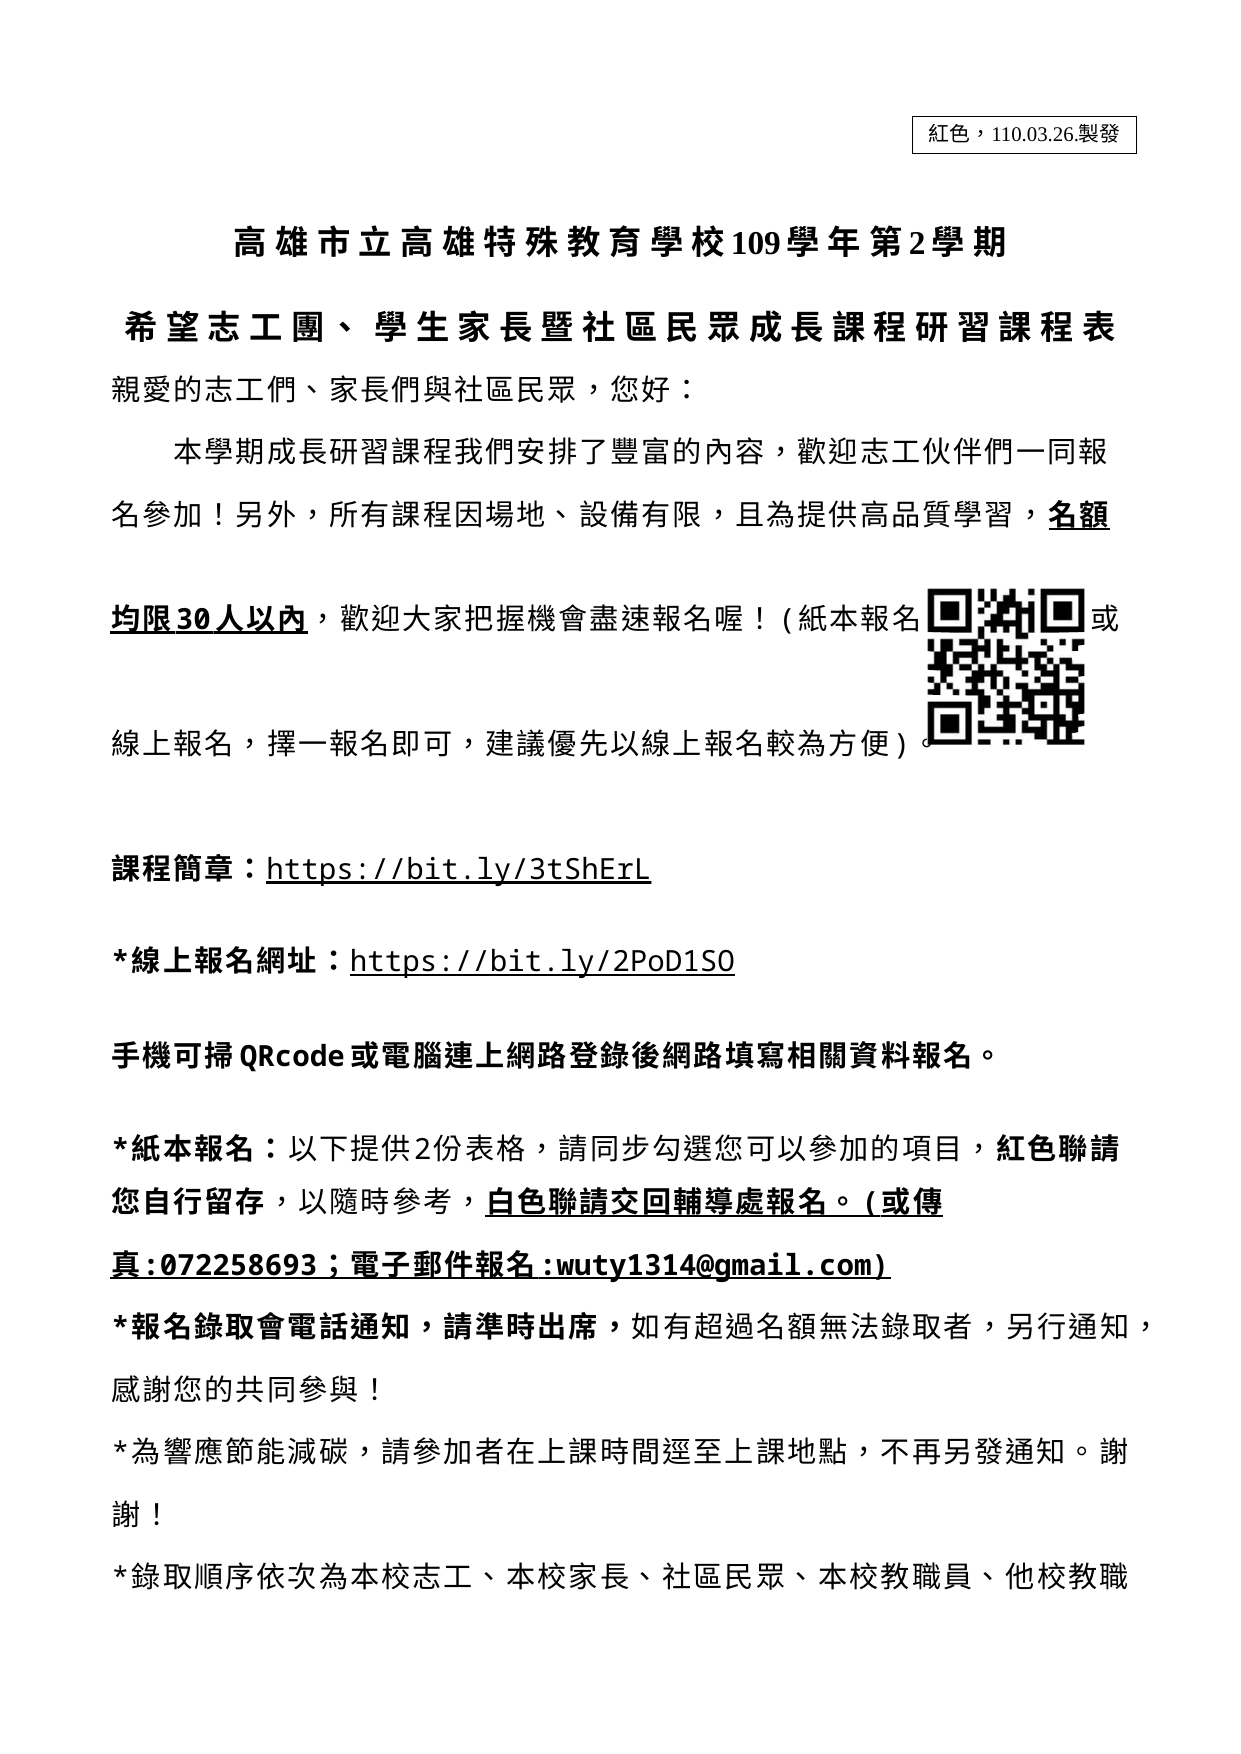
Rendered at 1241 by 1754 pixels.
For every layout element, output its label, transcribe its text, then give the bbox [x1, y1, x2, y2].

text *錄取順序依次為本校志工、本校家長、社區民眾、本校教職員、他校教職 [110, 1533, 1131, 1596]
text [913, 117, 1136, 153]
text 手機可掃QRcode或電腦連上網路登錄後網路填寫相關資料報名。 [110, 971, 1131, 1096]
text 親愛的志工們、家長們與社區民眾，您好： [110, 346, 1131, 408]
text *紙本報名：以下提供2份表格，請同步勾選您可以參加的項目，紅色聯請您自行留存，以隨時參考，白色聯請交回輔導處報名。(或傳真:072258693；電子郵件報名:wuty1314@gmail.com) [110, 1096, 1131, 1283]
text 本學期成長研習課程我們安排了豐富的內容，歡迎志工伙伴們一同報名參加！另外，所有課程因場地、設備有限，且為提供高品質學習，名額均限30人以內，歡迎大家把握機會盡速報名喔！(紙本報名或線上報名，擇一報名即可，建議優先以線上報名較為方便)。 [110, 408, 1131, 783]
text 紅色，110.03.26.製發 [928, 125, 1121, 145]
text 希望志工團、學生家長暨社區民眾成長課程研習課程表 [110, 283, 1131, 346]
text *線上報名網址：https://bit.ly/2PoD1SO [110, 908, 1131, 971]
text *為響應節能減碳，請參加者在上課時間逕至上課地點，不再另發通知。謝謝！ [110, 1408, 1131, 1533]
text 高雄市立高雄特殊教育學校109學年第2學期 [110, 158, 1131, 283]
text *報名錄取會電話通知，請準時出席，如有超過名額無法錄取者，另行通知，感謝您的共同參與！ [110, 1283, 1131, 1408]
text 課程簡章：https://bit.ly/3tShErL [110, 783, 1131, 908]
